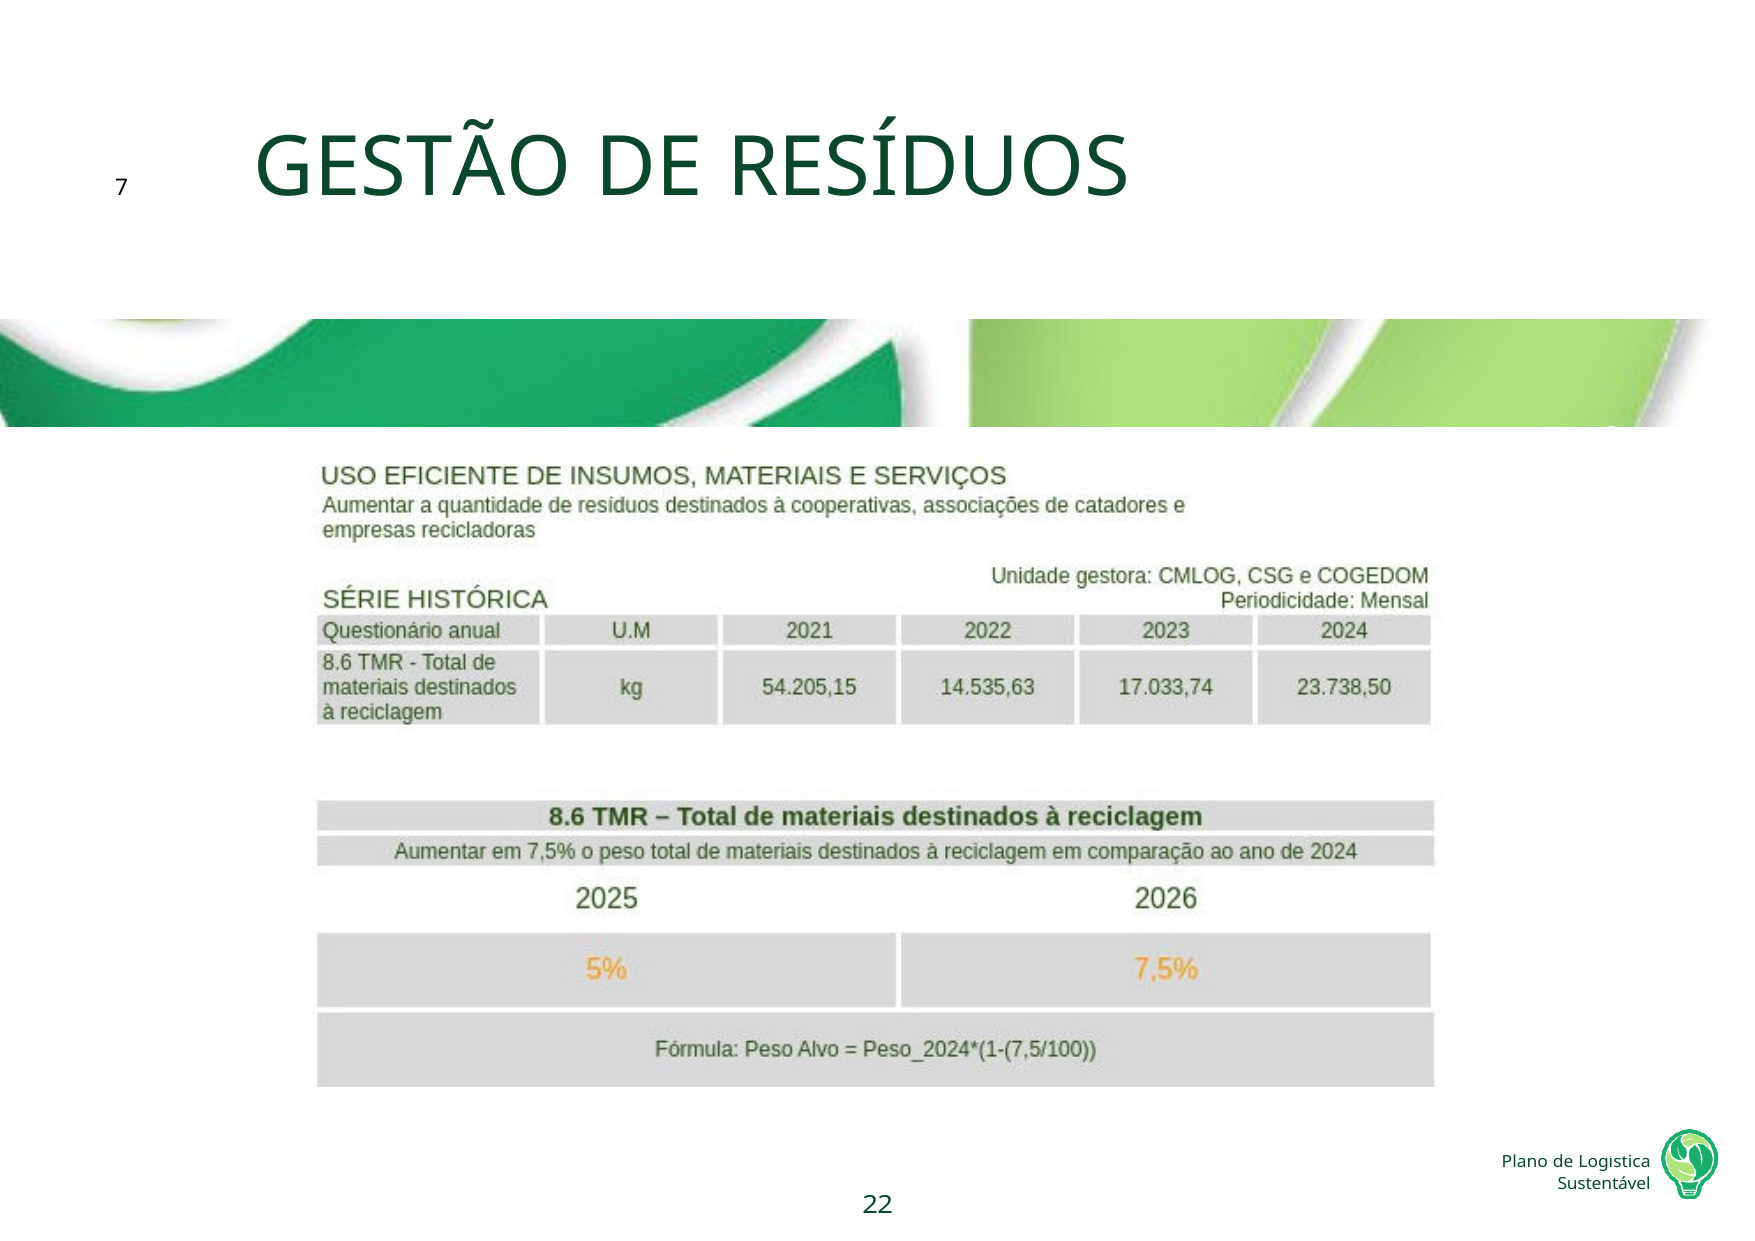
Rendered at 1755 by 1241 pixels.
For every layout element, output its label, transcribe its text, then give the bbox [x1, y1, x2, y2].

list GESTÃO DE RESÍDUOS [115, 106, 1666, 220]
